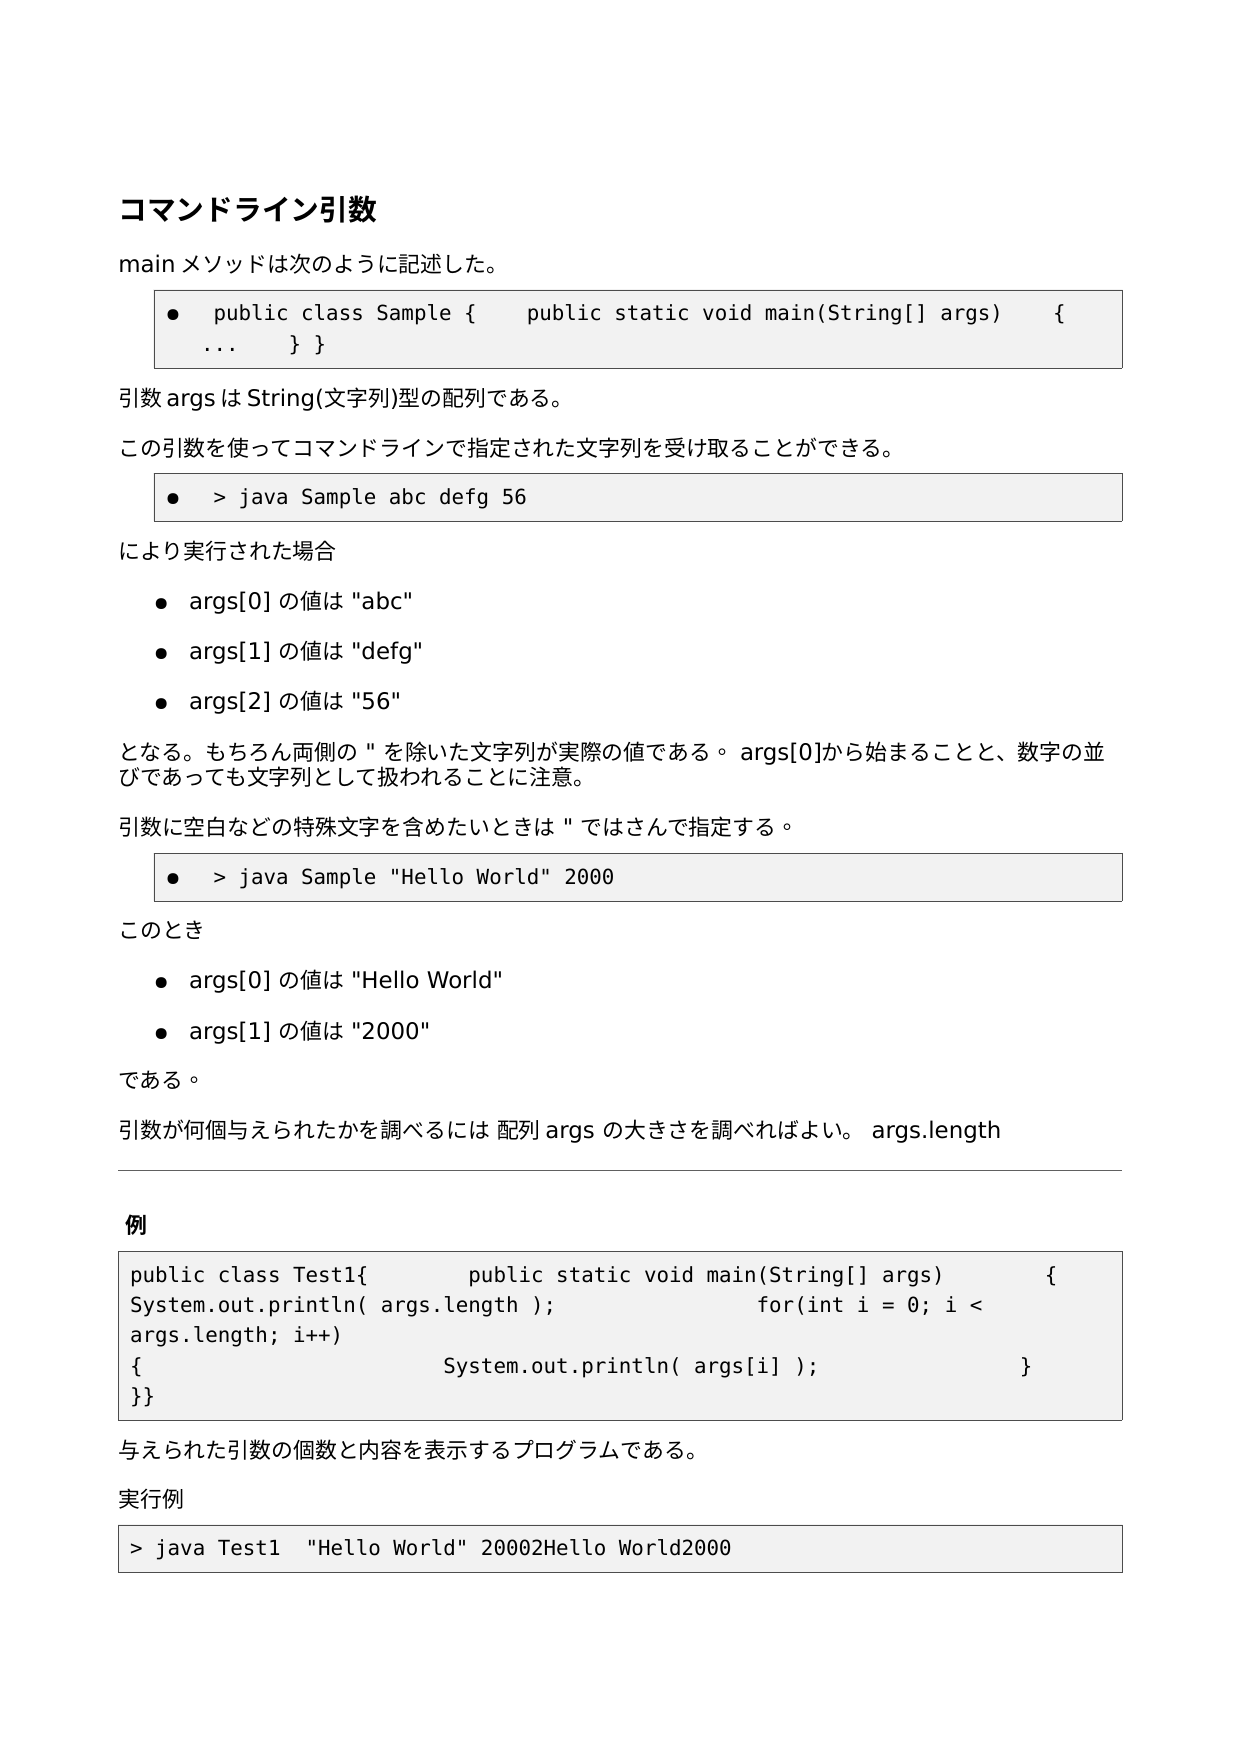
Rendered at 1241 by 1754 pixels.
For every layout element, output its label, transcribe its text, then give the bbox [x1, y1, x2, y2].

subtitle コマンドライン引数 [118, 193, 1122, 227]
text mainメソッドは次のように記述した。 [118, 251, 1122, 278]
list public class Sample { public static void main(String[] args) { ... } } [155, 291, 1122, 368]
text この引数を使ってコマンドラインで指定された文字列を受け取ることができる。 [118, 436, 1122, 461]
list args[0] の値は "Hello World" [153, 968, 1122, 994]
text public class Test1{ public static void main(String[] args) { System.out.println( args.length ); for(int i = 0; i < args.length; i++) { System.out.println( args[i] ); } }} [119, 1252, 1122, 1420]
text 引数argsはString(文字列)型の配列である。 [118, 386, 1122, 412]
text このとき [118, 919, 1122, 944]
text > java Test1 "Hello World" 20002Hello World2000 [119, 1526, 1122, 1572]
list args[0] の値は "abc" [153, 588, 1122, 615]
list args[1] の値は "defg" [153, 638, 1122, 665]
text 引数に空白などの特殊文字を含めたいときは " ではさんで指定する。 [118, 814, 1122, 841]
text 与えられた引数の個数と内容を表示するプログラムである。 [118, 1438, 1122, 1464]
text 例 [118, 1213, 1122, 1239]
list > java Sample "Hello World" 2000 [155, 854, 1122, 901]
list args[2] の値は "56" [153, 688, 1122, 715]
text 引数が何個与えられたかを調べるには 配列args の大きさを調べればよい。 args.length [118, 1117, 1122, 1144]
list args[1] の値は "2000" [153, 1018, 1122, 1044]
list > java Sample abc defg 56 [155, 474, 1122, 521]
text である。 [118, 1068, 1122, 1094]
text となる。もちろん両側の " を除いた文字列が実際の値である。 args[0]から始まることと、数字の並びであっても文字列として扱われることに注意。 [118, 739, 1122, 791]
text により実行された場合 [118, 539, 1122, 564]
text 実行例 [118, 1487, 1122, 1513]
